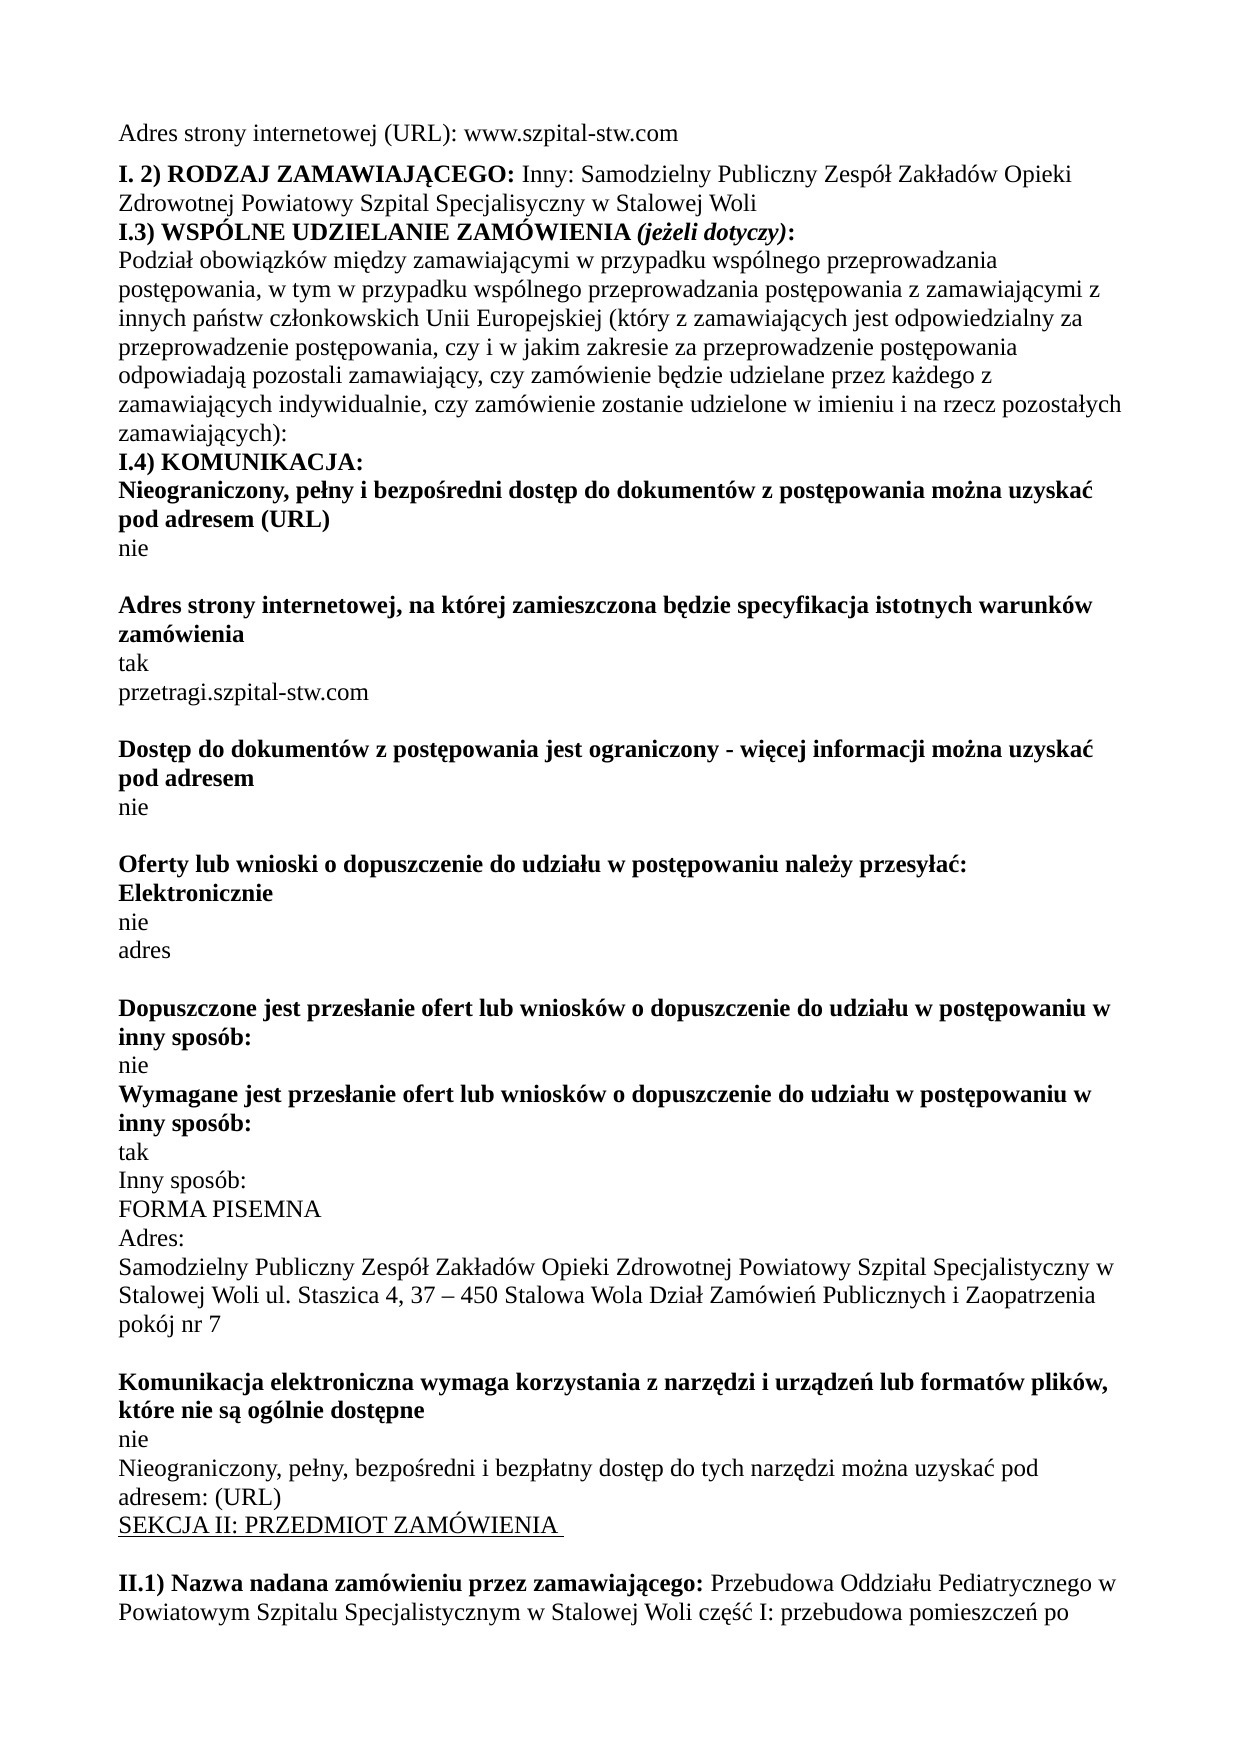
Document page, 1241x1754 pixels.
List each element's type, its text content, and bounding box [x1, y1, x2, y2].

text Podział obowiązków między zamawiającymi w przypadku wspólnego przeprowadzania postępowania, w tym w przypadku wspólnego przeprowadzania postępowania z zamawiającymi z innych państw członkowskich Unii Europejskiej (który z zamawiających jest odpowiedzialny za przeprowadzenie postępowania, czy i w jakim zakresie za przeprowadzenie postępowania odpowiadają pozostali zamawiający, czy zamówienie będzie udzielane przez każdego z zamawiających indywidualnie, czy zamówienie zostanie udzielone w imieniu i na rzecz pozostałych zamawiających): [118, 246, 1122, 447]
text Komunikacja elektroniczna wymaga korzystania z narzędzi i urządzeń lub formatów plików, które nie są ogólnie dostępne [118, 1338, 1122, 1424]
text I.3) WSPÓLNE UDZIELANIE ZAMÓWIENIA (jeżeli dotyczy): [118, 217, 1122, 246]
text Adres strony internetowej (URL): www.szpital-stw.com [118, 118, 1122, 147]
text nie [118, 533, 1122, 562]
text Oferty lub wnioski o dopuszczenie do udziału w postępowaniu należy przesyłać: Elektronicznie [118, 821, 1122, 907]
text nie [118, 792, 1122, 821]
text I.4) KOMUNIKACJA: Nieograniczony, pełny i bezpośredni dostęp do dokumentów z postępowania można uzyskać pod adresem (URL) [118, 447, 1122, 533]
text nie adres [118, 907, 1122, 964]
text Dopuszczone jest przesłanie ofert lub wniosków o dopuszczenie do udziału w postępowaniu w inny sposób: nie Wymagane jest przesłanie ofert lub wniosków o dopuszczenie do udziału w postępowaniu w inny sposób: tak Inny sposób: FORMA PISEMNA Adres: Samodzielny Publiczny Zespół Zakładów Opieki Zdrowotnej Powiatowy Szpital Specjalistyczny w Stalowej Woli ul. Staszica 4, 37 – 450 Stalowa Wola Dział Zamówień Publicznych i Zaopatrzenia pokój nr 7 [118, 993, 1122, 1338]
text I. 2) RODZAJ ZAMAWIAJĄCEGO: Inny: Samodzielny Publiczny Zespół Zakładów Opieki Zdrowotnej Powiatowy Szpital Specjalisyczny w Stalowej Woli [118, 159, 1122, 217]
text nie Nieograniczony, pełny, bezpośredni i bezpłatny dostęp do tych narzędzi można uzyskać pod adresem: (URL) [118, 1424, 1122, 1511]
text II.1) Nazwa nadana zamówieniu przez zamawiającego: Przebudowa Oddziału Pediatrycznego w Powiatowym Szpitalu Specjalistycznym w Stalowej Woli część I: przebudowa pomieszczeń po [118, 1539, 1122, 1626]
text tak przetragi.szpital-stw.com [118, 648, 1122, 706]
text SEKCJA II: PRZEDMIOT ZAMÓWIENIA [118, 1511, 1122, 1539]
text Adres strony internetowej, na której zamieszczona będzie specyfikacja istotnych warunków zamówienia [118, 562, 1122, 648]
text Dostęp do dokumentów z postępowania jest ograniczony - więcej informacji można uzyskać pod adresem [118, 706, 1122, 792]
